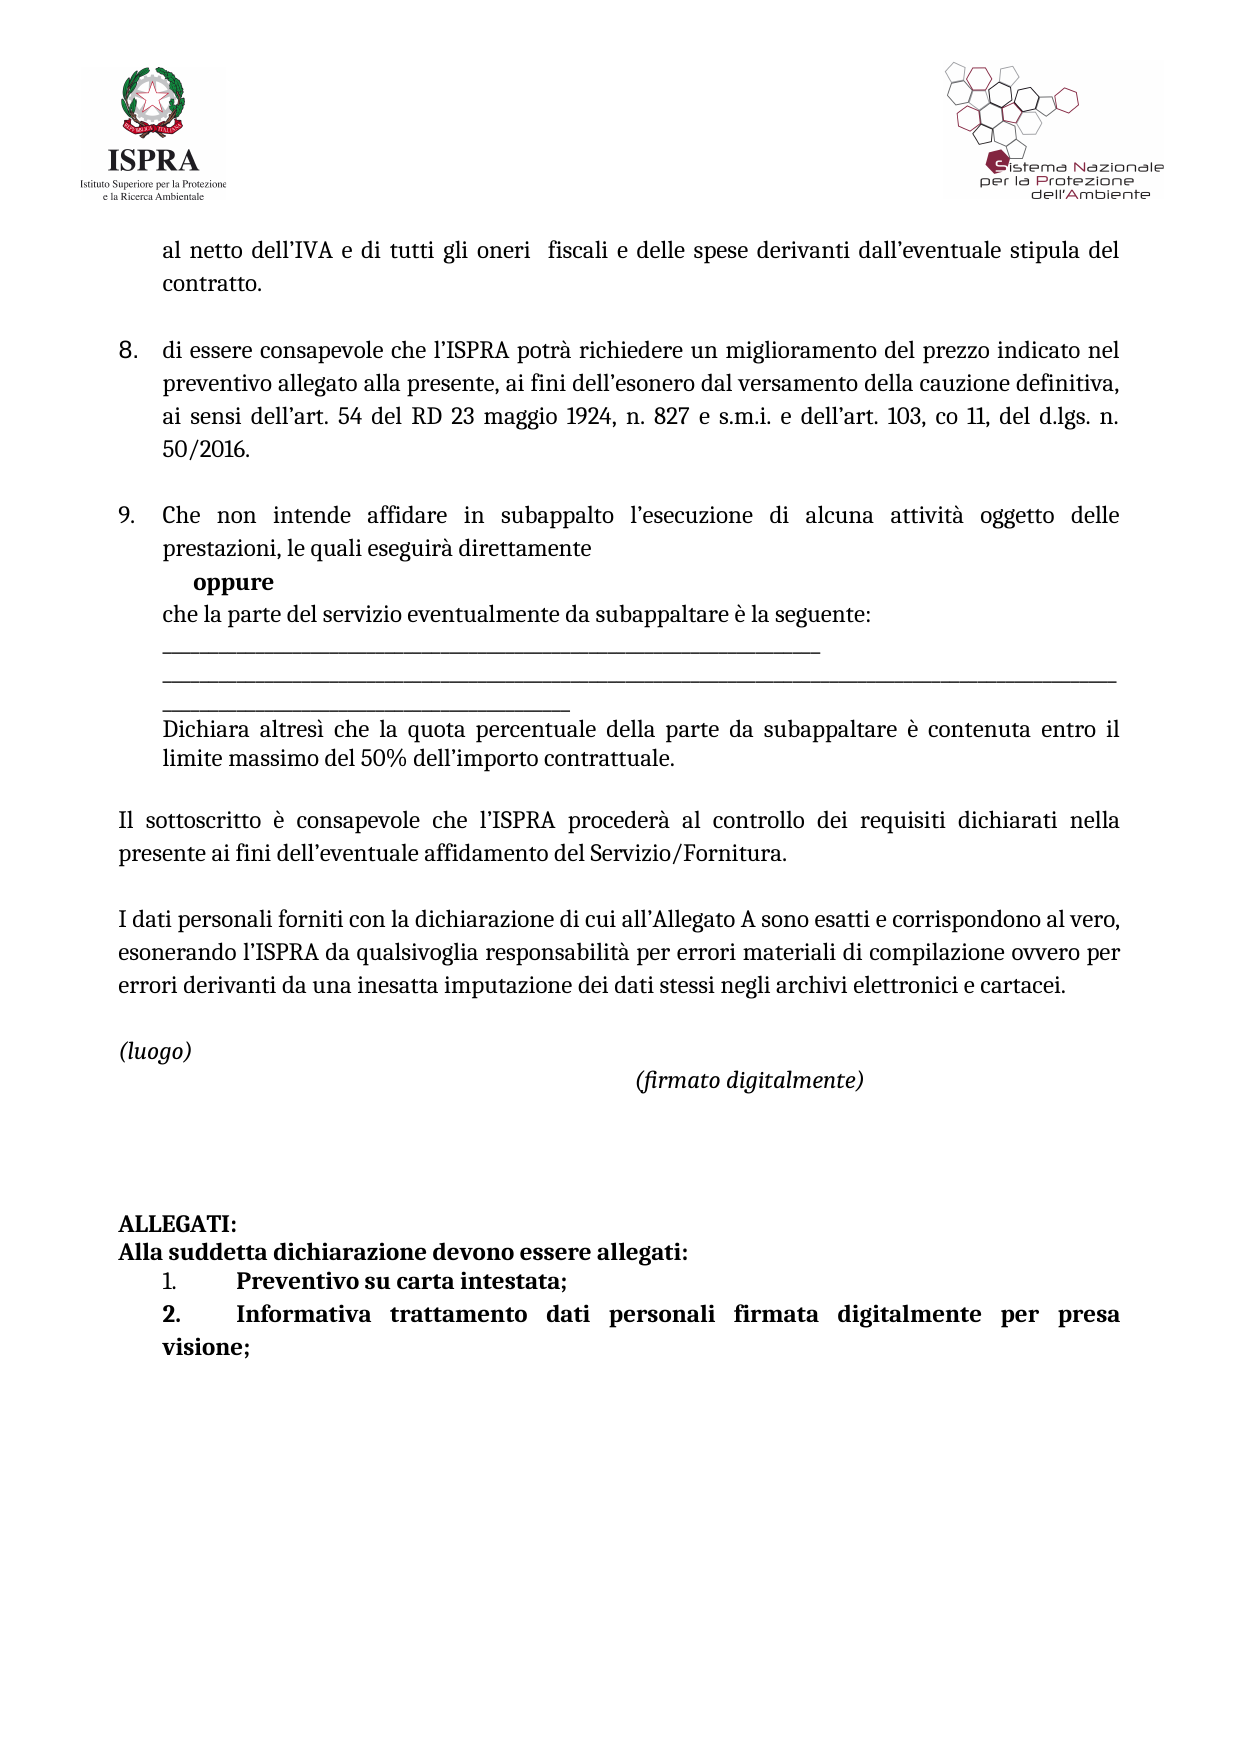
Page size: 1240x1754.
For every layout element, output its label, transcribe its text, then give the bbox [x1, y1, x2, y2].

text I dati personali forniti con la dichiarazione di cui all’Allegato A sono esatti e corrispondono al vero, esonerando l’ISPRA da qualsivoglia responsabilità per errori materiali di compilazione ovvero per errori derivanti da una inesatta imputazione dei dati stessi negli archivi elettronici e cartacei. [118, 905, 1121, 1000]
list Preventivo su carta intestata; [162, 1267, 1121, 1296]
text _______________________________________________________________________ [118, 629, 1121, 658]
text Alla suddetta dichiarazione devono essere allegati: [118, 1238, 1121, 1267]
list Informativa trattamento dati personali firmata digitalmente per presa visione; [162, 1300, 1121, 1362]
text (firmato digitalmente) [561, 1066, 1121, 1094]
text Dichiara altresì che la quota percentuale della parte da subappaltare è contenuta entro il limite massimo del 50% dell’importo contrattuale. [162, 715, 1121, 773]
text oppure [193, 567, 1121, 596]
list Che non intende affidare in subappalto l’esecuzione di alcuna attività oggetto delle prestazioni, le quali eseguirà direttamente [118, 501, 1121, 563]
list al netto dell’IVA e di tutti gli oneri fiscali e delle spese derivanti dall’eventuale stipula del contratto. [118, 236, 1121, 298]
text (luogo) [118, 1037, 1121, 1066]
text che la parte del servizio eventualmente da subappaltare è la seguente: [162, 600, 1121, 629]
text ___________________________________________________________________________________________________________________________________________________ [162, 658, 1121, 715]
text Il sottoscritto è consapevole che l’ISPRA procederà al controllo dei requisiti dichiarati nella presente ai fini dell’eventuale affidamento del Servizio/Fornitura. [118, 806, 1121, 868]
text ALLEGATI: [118, 1209, 1121, 1238]
list di essere consapevole che l’ISPRA potrà richiedere un miglioramento del prezzo indicato nel preventivo allegato alla presente, ai fini dell’esonero dal versamento della cauzione definitiva, ai sensi dell’art. 54 del RD 23 maggio 1924, n. 827 e s.m.i. e dell’art. 103, co 11, del d.lgs. n. 50/2016. [118, 335, 1121, 464]
